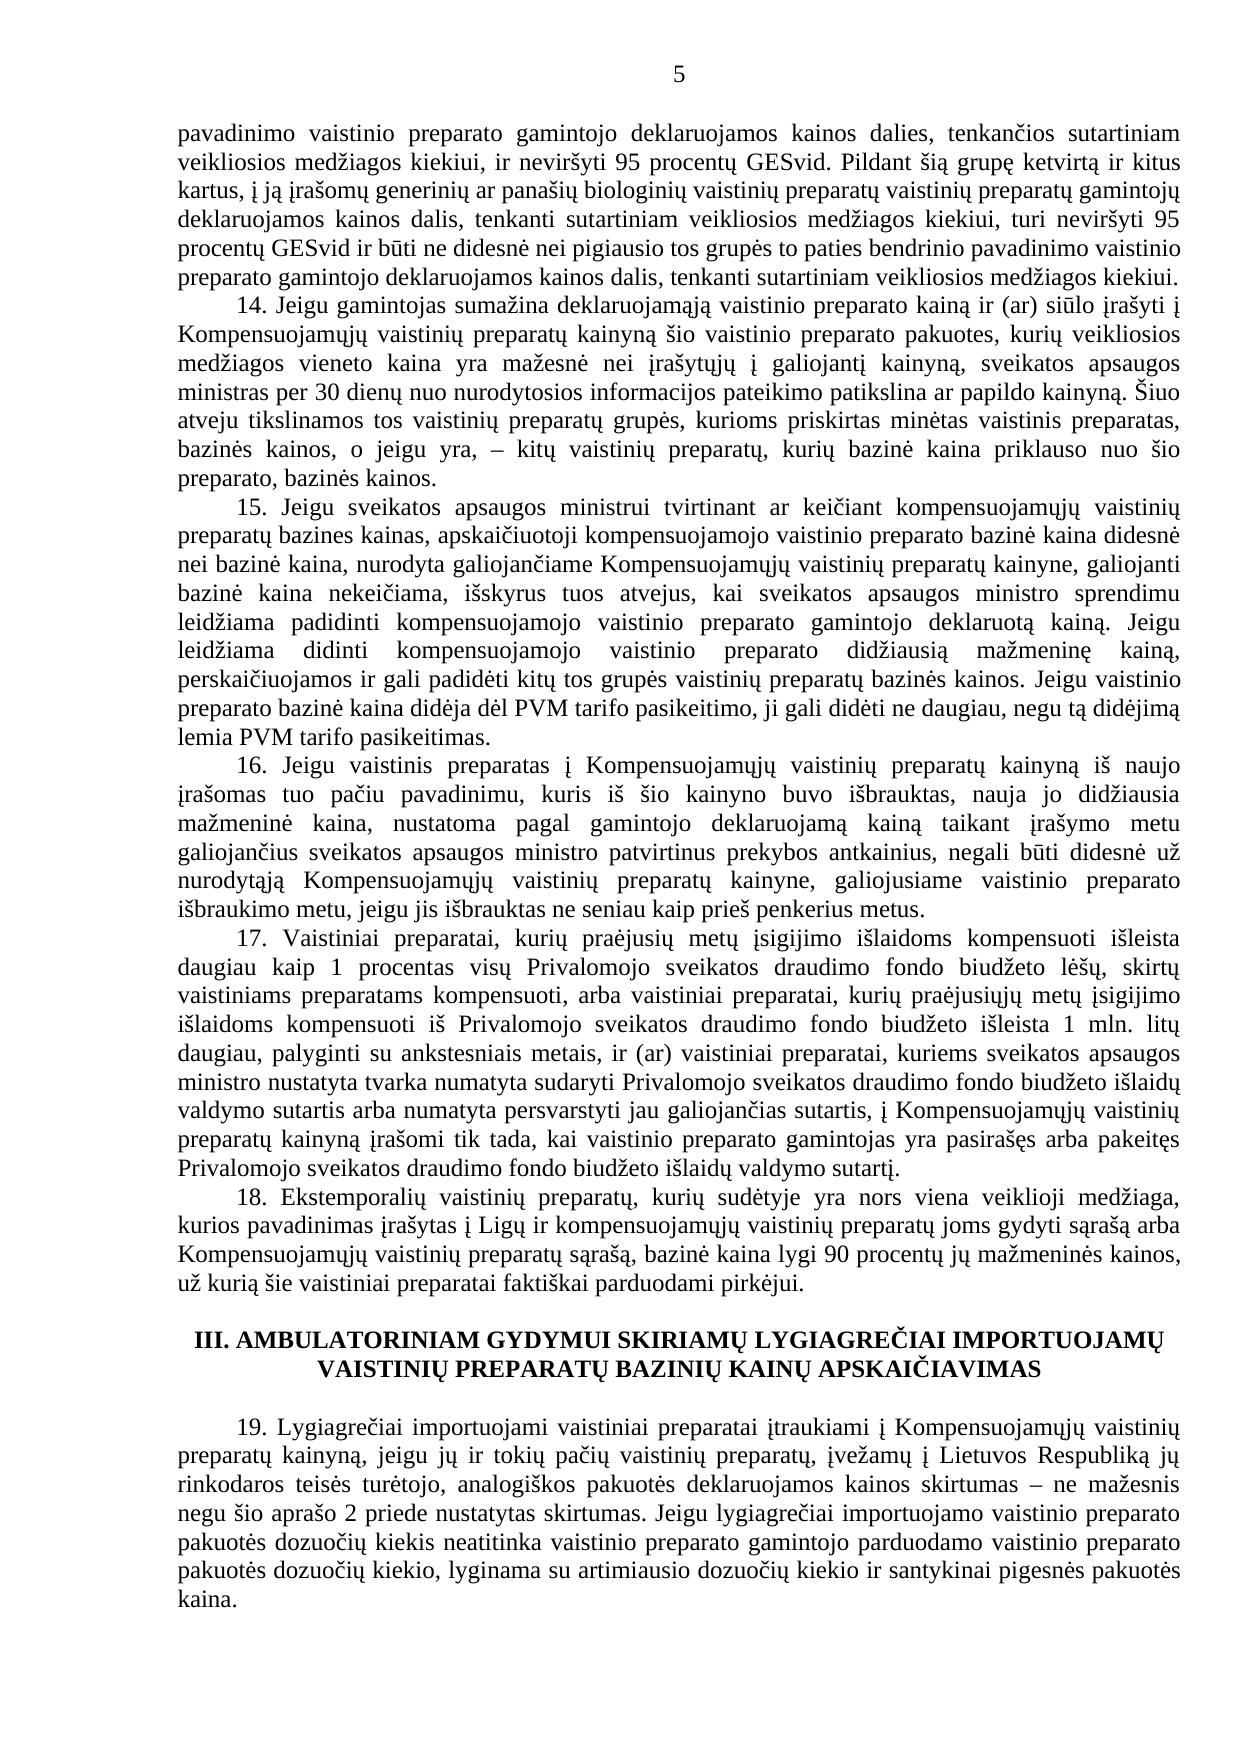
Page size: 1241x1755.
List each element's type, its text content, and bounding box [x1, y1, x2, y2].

text pavadinimo vaistinio preparato gamintojo deklaruojamos kainos dalies, tenkančios sutartiniam veikliosios medžiagos kiekiui, ir neviršyti 95 procentų GESvid. Pildant šią grupę ketvirtą ir kitus kartus, į ją įrašomų generinių ar panašių biologinių vaistinių preparatų vaistinių preparatų gamintojų deklaruojamos kainos dalis, tenkanti sutartiniam veikliosios medžiagos kiekiui, turi neviršyti 95 procentų GESvid ir būti ne didesnė nei pigiausio tos grupės to paties bendrinio pavadinimo vaistinio preparato gamintojo deklaruojamos kainos dalis, tenkanti sutartiniam veikliosios medžiagos kiekiui. [177, 118, 1181, 291]
text 17. Vaistiniai preparatai, kurių praėjusių metų įsigijimo išlaidoms kompensuoti išleista daugiau kaip 1 procentas visų Privalomojo sveikatos draudimo fondo biudžeto lėšų, skirtų vaistiniams preparatams kompensuoti, arba vaistiniai preparatai, kurių praėjusiųjų metų įsigijimo išlaidoms kompensuoti iš Privalomojo sveikatos draudimo fondo biudžeto išleista 1 mln. litų daugiau, palyginti su ankstesniais metais, ir (ar) vaistiniai preparatai, kuriems sveikatos apsaugos ministro nustatyta tvarka numatyta sudaryti Privalomojo sveikatos draudimo fondo biudžeto išlaidų valdymo sutartis arba numatyta persvarstyti jau galiojančias sutartis, į Kompensuojamųjų vaistinių preparatų kainyną įrašomi tik tada, kai vaistinio preparato gamintojas yra pasirašęs arba pakeitęs Privalomojo sveikatos draudimo fondo biudžeto išlaidų valdymo sutartį. [177, 923, 1181, 1182]
text 15. Jeigu sveikatos apsaugos ministrui tvirtinant ar keičiant kompensuojamųjų vaistinių preparatų bazines kainas, apskaičiuotoji kompensuojamojo vaistinio preparato bazinė kaina didesnė nei bazinė kaina, nurodyta galiojančiame Kompensuojamųjų vaistinių preparatų kainyne, galiojanti bazinė kaina nekeičiama, išskyrus tuos atvejus, kai sveikatos apsaugos ministro sprendimu leidžiama padidinti kompensuojamojo vaistinio preparato gamintojo deklaruotą kainą. Jeigu leidžiama didinti kompensuojamojo vaistinio preparato didžiausią mažmeninę kainą, perskaičiuojamos ir gali padidėti kitų tos grupės vaistinių preparatų bazinės kainos. Jeigu vaistinio preparato bazinė kaina didėja dėl PVM tarifo pasikeitimo, ji gali didėti ne daugiau, negu tą didėjimą lemia PVM tarifo pasikeitimas. [177, 492, 1181, 751]
text 16. Jeigu vaistinis preparatas į Kompensuojamųjų vaistinių preparatų kainyną iš naujo įrašomas tuo pačiu pavadinimu, kuris iš šio kainyno buvo išbrauktas, nauja jo didžiausia mažmeninė kaina, nustatoma pagal gamintojo deklaruojamą kainą taikant įrašymo metu galiojančius sveikatos apsaugos ministro patvirtinus prekybos antkainius, negali būti didesnė už nurodytąją Kompensuojamųjų vaistinių preparatų kainyne, galiojusiame vaistinio preparato išbraukimo metu, jeigu jis išbrauktas ne seniau kaip prieš penkerius metus. [177, 751, 1181, 923]
text 14. Jeigu gamintojas sumažina deklaruojamąją vaistinio preparato kainą ir (ar) siūlo įrašyti į Kompensuojamųjų vaistinių preparatų kainyną šio vaistinio preparato pakuotes, kurių veikliosios medžiagos vieneto kaina yra mažesnė nei įrašytųjų į galiojantį kainyną, sveikatos apsaugos ministras per 30 dienų nuo nurodytosios informacijos pateikimo patikslina ar papildo kainyną. Šiuo atveju tikslinamos tos vaistinių preparatų grupės, kurioms priskirtas minėtas vaistinis preparatas, bazinės kainos, o jeigu yra, – kitų vaistinių preparatų, kurių bazinė kaina priklauso nuo šio preparato, bazinės kainos. [177, 291, 1181, 492]
text 18. Ekstemporalių vaistinių preparatų, kurių sudėtyje yra nors viena veiklioji medžiaga, kurios pavadinimas įrašytas į Ligų ir kompensuojamųjų vaistinių preparatų joms gydyti sąrašą arba Kompensuojamųjų vaistinių preparatų sąrašą, bazinė kaina lygi 90 procentų jų mažmeninės kainos, už kurią šie vaistiniai preparatai faktiškai parduodami pirkėjui. [177, 1182, 1181, 1297]
text 19. Lygiagrečiai importuojami vaistiniai preparatai įtraukiami į Kompensuojamųjų vaistinių preparatų kainyną, jeigu jų ir tokių pačių vaistinių preparatų, įvežamų į Lietuvos Respubliką jų rinkodaros teisės turėtojo, analogiškos pakuotės deklaruojamos kainos skirtumas – ne mažesnis negu šio aprašo 2 priede nustatytas skirtumas. Jeigu lygiagrečiai importuojamo vaistinio preparato pakuotės dozuočių kiekis neatitinka vaistinio preparato gamintojo parduodamo vaistinio preparato pakuotės dozuočių kiekio, lyginama su artimiausio dozuočių kiekio ir santykinai pigesnės pakuotės kaina. [177, 1412, 1181, 1613]
text III. AMBULATORINIAM GYDYMUI SKIRIAMŲ LygiagreČIAI importUOJAMŲ vaistinių preparatų bazinių kainų apskaičiavimas [177, 1326, 1181, 1383]
